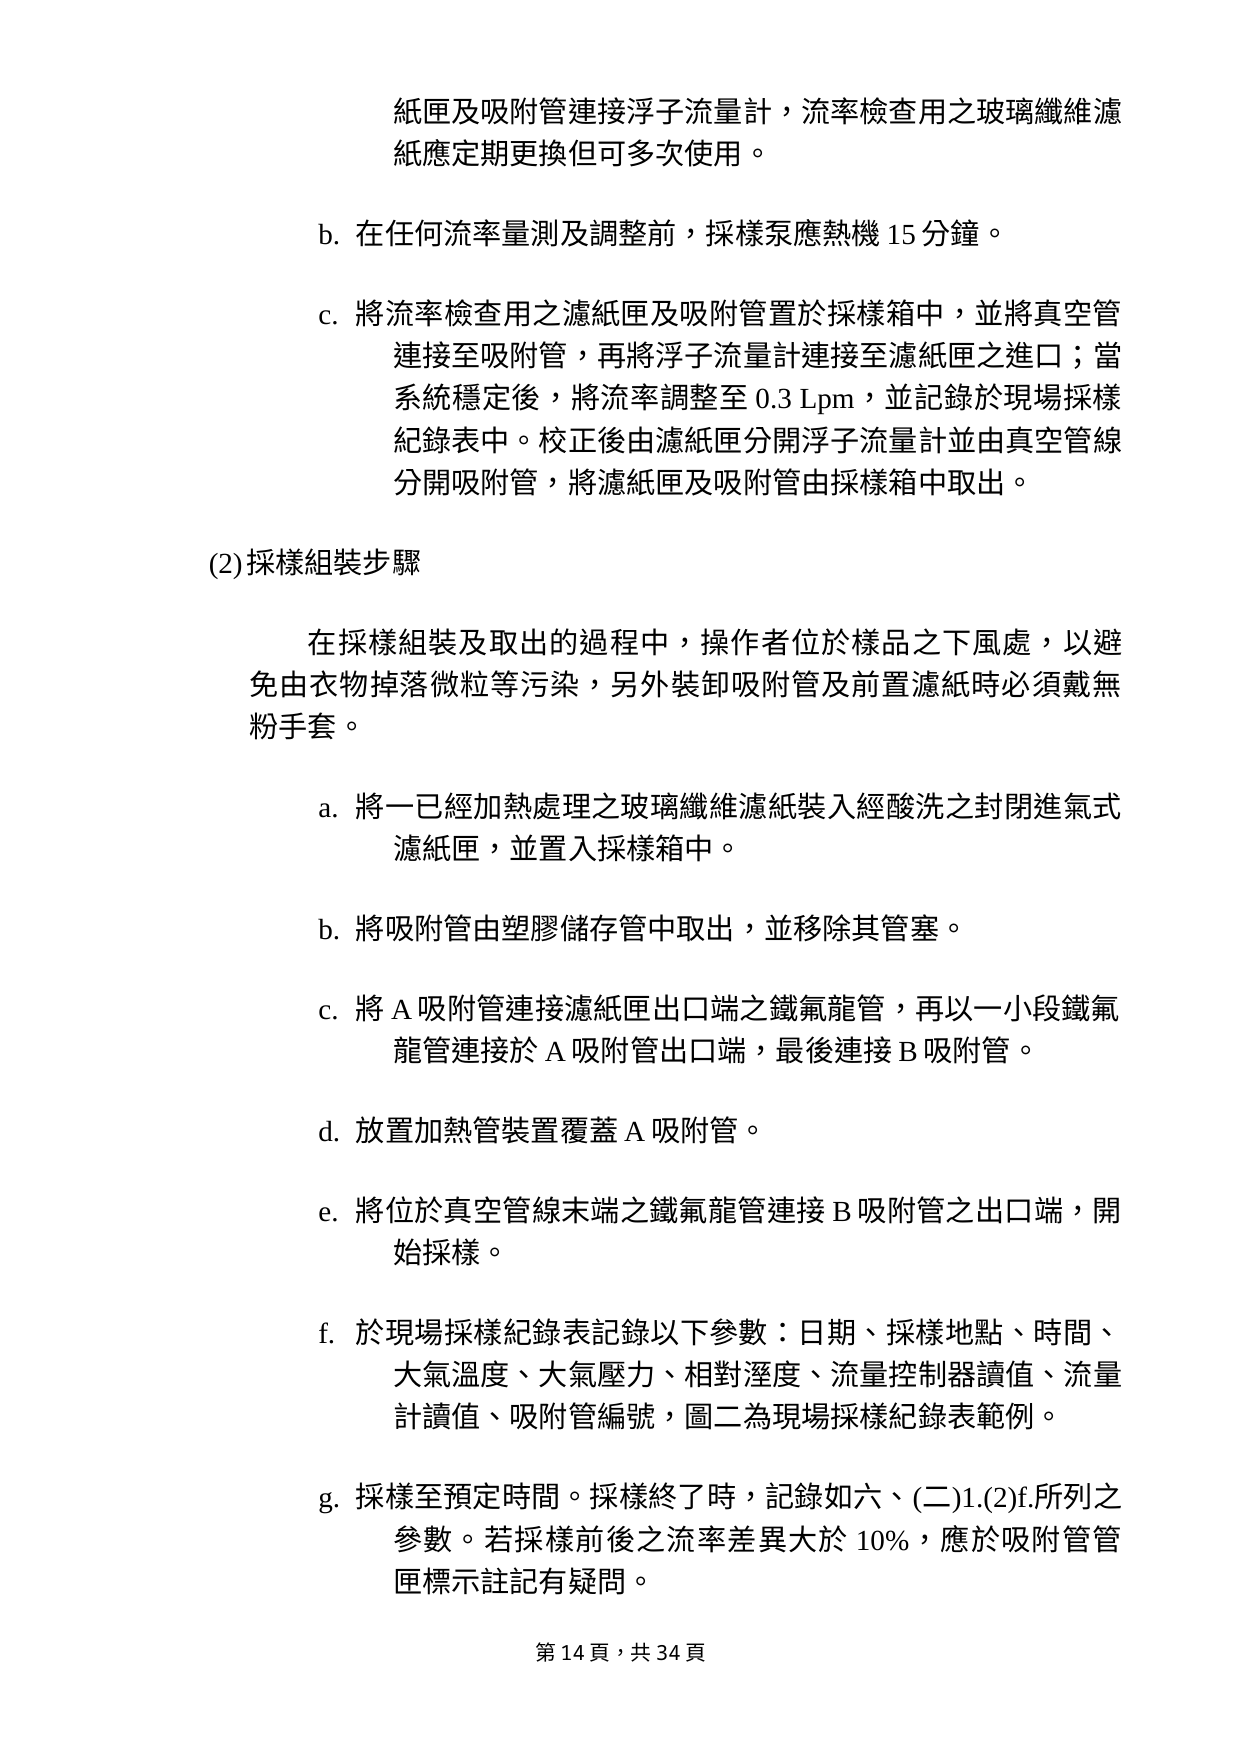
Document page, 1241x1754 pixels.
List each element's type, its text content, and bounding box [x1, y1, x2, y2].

list 將一已經加熱處理之玻璃纖維濾紙裝入經酸洗之封閉進氣式濾紙匣，並置入採樣箱中。 [318, 784, 1122, 868]
list 採樣至預定時間。採樣終了時，記錄如六、(二)1.(2)f.所列之參數。若採樣前後之流率差異大於10%，應於吸附管管匣標示註記有疑問。 [318, 1474, 1122, 1601]
list 放置加熱管裝置覆蓋A吸附管。 [318, 1108, 1122, 1150]
list 將A吸附管連接濾紙匣出口端之鐵氟龍管，再以一小段鐵氟龍管連接於A吸附管出口端，最後連接B吸附管。 [318, 986, 1122, 1070]
list 採樣組裝步驟 [208, 539, 1122, 582]
list 紙匣及吸附管連接浮子流量計，流率檢查用之玻璃纖維濾紙應定期更換但可多次使用。 [318, 89, 1122, 173]
text 在採樣組裝及取出的過程中，操作者位於樣品之下風處，以避免由衣物掉落微粒等污染，另外裝卸吸附管及前置濾紙時必須戴無粉手套。 [249, 619, 1122, 746]
list 將位於真空管線末端之鐵氟龍管連接B吸附管之出口端，開始採樣。 [318, 1187, 1122, 1272]
list 將吸附管由塑膠儲存管中取出，並移除其管塞。 [318, 906, 1122, 948]
list 將流率檢查用之濾紙匣及吸附管置於採樣箱中，並將真空管連接至吸附管，再將浮子流量計連接至濾紙匣之進口；當系統穩定後，將流率調整至0.3 Lpm，並記錄於現場採樣紀錄表中。校正後由濾紙匣分開浮子流量計並由真空管線分開吸附管，將濾紙匣及吸附管由採樣箱中取出。 [318, 291, 1122, 502]
list 在任何流率量測及調整前，採樣泵應熱機15分鐘。 [318, 211, 1122, 253]
list 於現場採樣紀錄表記錄以下參數：日期、採樣地點、時間、大氣溫度、大氣壓力、相對溼度、流量控制器讀值、流量計讀值、吸附管編號，圖二為現場採樣紀錄表範例。 [318, 1309, 1122, 1436]
